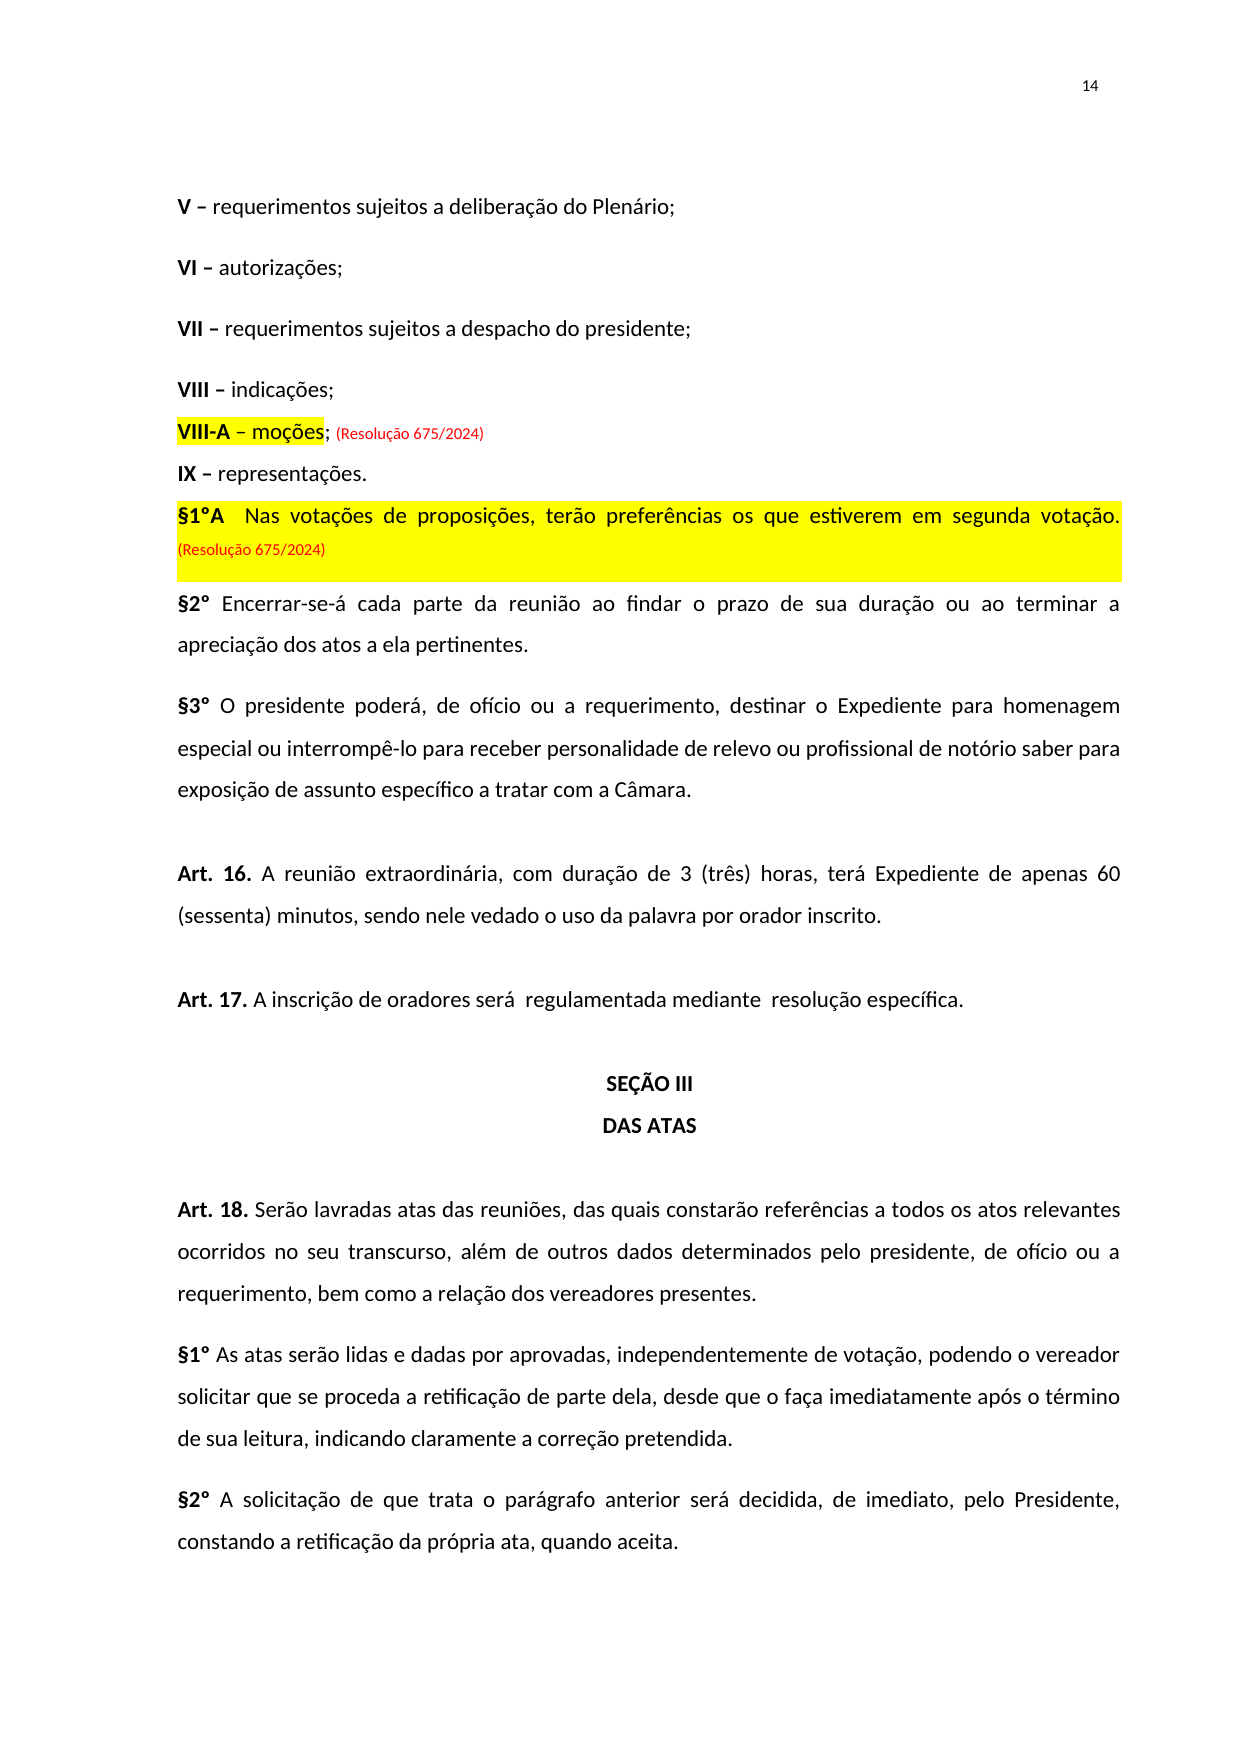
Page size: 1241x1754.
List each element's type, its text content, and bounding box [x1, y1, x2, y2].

text SEÇÃO III [177, 1069, 1122, 1097]
text §2º Encerrar-se-á cada parte da reunião ao findar o prazo de sua duração ou ao terminar a apreciação dos atos a ela pertinentes. [177, 589, 1122, 659]
text §1ºA Nas votações de proposições, terão preferências os que estiverem em segunda votação. (Resolução 675/2024) [177, 501, 1122, 559]
text §1º As atas serão lidas e dadas por aprovadas, independentemente de votação, podendo o vereador solicitar que se proceda a retificação de parte dela, desde que o faça imediatamente após o término de sua leitura, indicando claramente a correção pretendida. [177, 1340, 1122, 1452]
text §3º O presidente poderá, de ofício ou a requerimento, destinar o Expediente para homenagem especial ou interrompê-lo para receber personalidade de relevo ou profissional de notório saber para exposição de assunto específico a tratar com a Câmara. [177, 692, 1122, 804]
text VII – requerimentos sujeitos a despacho do presidente; [177, 314, 1122, 342]
text §2º A solicitação de que trata o parágrafo anterior será decidida, de imediato, pelo Presidente, constando a retificação da própria ata, quando aceita. [177, 1485, 1122, 1555]
text VIII-A – moções; (Resolução 675/2024) [177, 417, 1122, 445]
text IX – representações. [177, 459, 1122, 487]
text Art. 16. A reunião extraordinária, com duração de 3 (três) horas, terá Expediente de apenas 60 (sessenta) minutos, sendo nele vedado o uso da palavra por orador inscrito. [177, 859, 1122, 929]
text V – requerimentos sujeitos a deliberação do Plenário; [177, 192, 1122, 220]
text VIII – indicações; [177, 375, 1122, 403]
text DAS ATAS [177, 1111, 1122, 1139]
text VI – autorizações; [177, 253, 1122, 281]
text Art. 18. Serão lavradas atas das reuniões, das quais constarão referências a todos os atos relevantes ocorridos no seu transcurso, além de outros dados determinados pelo presidente, de ofício ou a requerimento, bem como a relação dos vereadores presentes. [177, 1195, 1122, 1307]
text Art. 17. A inscrição de oradores será regulamentada mediante resolução específica. [177, 986, 1122, 1013]
